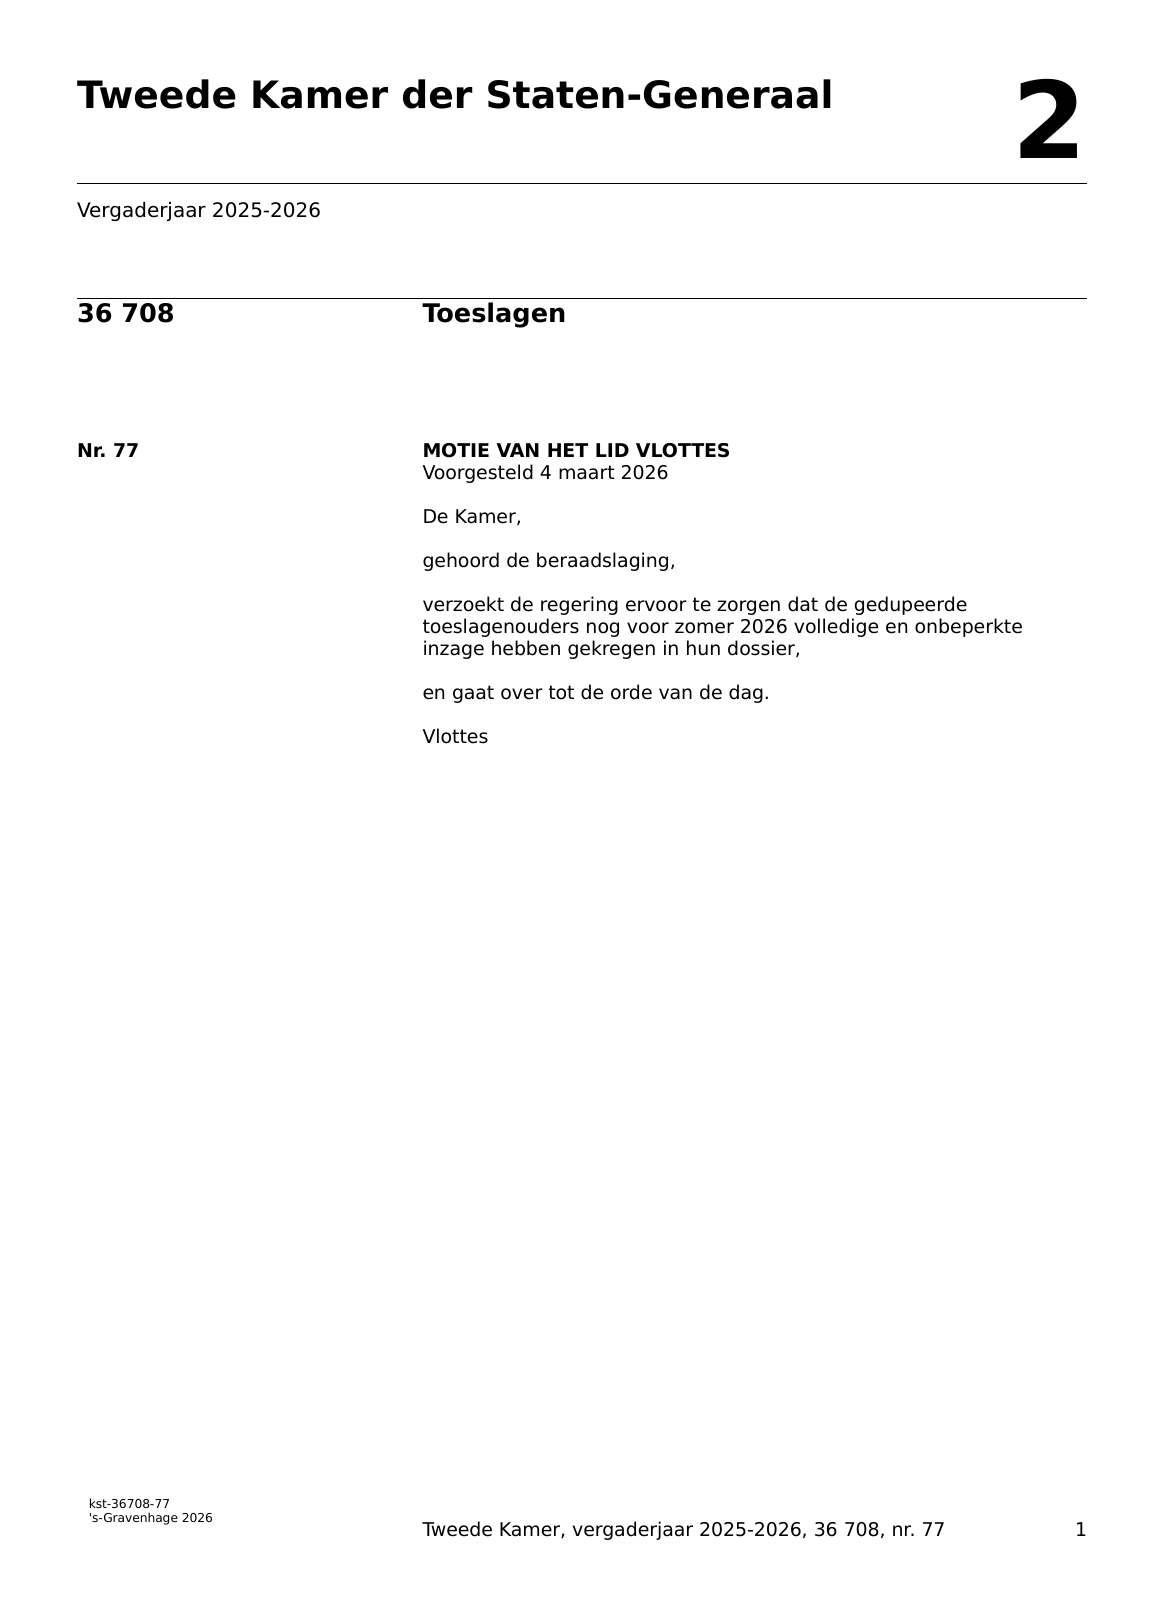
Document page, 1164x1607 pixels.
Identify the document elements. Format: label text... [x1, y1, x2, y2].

text verzoekt de regering ervoor te zorgen dat de gedupeerde toeslagenouders nog voor zomer 2026 volledige en onbeperkte inzage hebben gekregen in hun dossier, [422, 594, 1087, 660]
table_header 2 [886, 59, 1087, 183]
table_header Tweede Kamer der Staten-Generaal [77, 59, 886, 183]
table_cell Vergaderjaar 2025-2026 [77, 184, 1087, 298]
text kst-36708-77 [88, 1497, 323, 1511]
text en gaat over tot de orde van de dag. [422, 682, 1087, 704]
text Voorgesteld 4 maart 2026 [422, 462, 1087, 484]
text 's-Gravenhage 2026 [88, 1511, 323, 1525]
text De Kamer, [422, 506, 1087, 528]
text gehoord de beraadslaging, [422, 550, 1087, 572]
subtitle 36 708 Toeslagen [77, 299, 1087, 329]
text Vlottes [422, 726, 1087, 748]
subtitle Nr. 77 MOTIE VAN HET LID VLOTTES [77, 440, 1087, 462]
